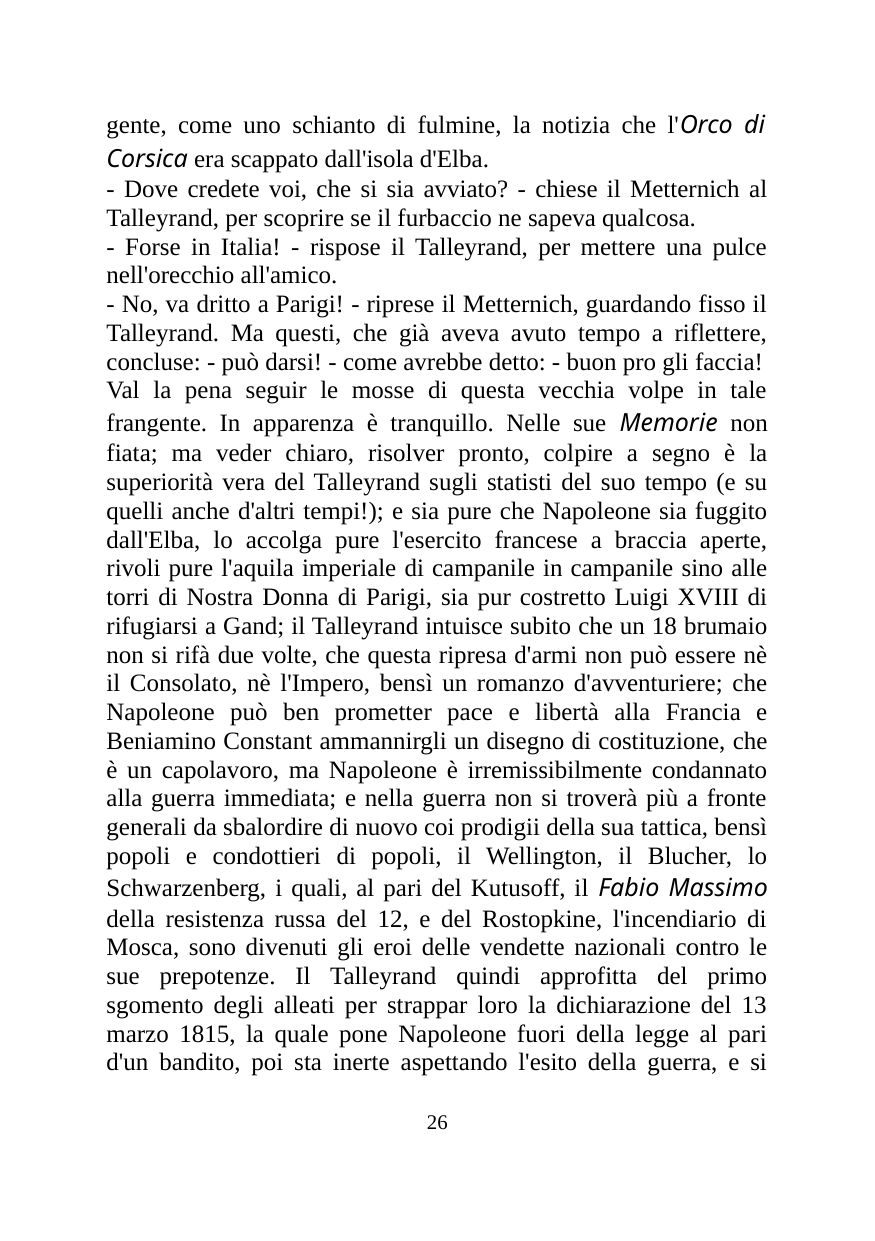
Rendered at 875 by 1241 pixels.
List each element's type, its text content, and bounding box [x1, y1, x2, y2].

text - Dove credete voi, che si sia avviato? - chiese il Metternich al Talleyrand, per scoprire se il furbaccio ne sapeva qualcosa. [106, 174, 768, 232]
text gente, come uno schianto di fulmine, la notizia che l'Orco di Corsica era scappato dall'isola d'Elba. [106, 106, 768, 174]
text - No, va dritto a Parigi! - riprese il Metternich, guardando fisso il Talleyrand. Ma questi, che già aveva avuto tempo a riflettere, concluse: - può darsi! - come avrebbe detto: - buon pro gli faccia! [106, 289, 768, 376]
text - Forse in Italia! - rispose il Talleyrand, per mettere una pulce nell'orecchio all'amico. [106, 232, 768, 289]
text Val la pena seguir le mosse di questa vecchia volpe in tale frangente. In apparenza è tranquillo. Nelle sue Memorie non fiata; ma veder chiaro, risolver pronto, colpire a segno è la superiorità vera del Talleyrand sugli statisti del suo tempo (e su quelli anche d'altri tempi!); e sia pure che Napoleone sia fuggito dall'Elba, lo accolga pure l'esercito francese a braccia aperte, rivoli pure l'aquila imperiale di campanile in campanile sino alle torri di Nostra Donna di Parigi, sia pur costretto Luigi XVIII di rifugiarsi a Gand; il Talleyrand intuisce subito che un 18 brumaio non si rifà due volte, che questa ripresa d'armi non può essere nè il Consolato, nè l'Impero, bensì un romanzo d'avventuriere; che Napoleone può ben prometter pace e libertà alla Francia e Beniamino Constant ammannirgli un disegno di costituzione, che è un capolavoro, ma Napoleone è irremissibilmente condannato alla guerra immediata; e nella guerra non si troverà più a fronte generali da sbalordire di nuovo coi prodigii della sua tattica, bensì popoli e condottieri di popoli, il Wellington, il Blucher, lo Schwarzenberg, i quali, al pari del Kutusoff, il Fabio Massimo della resistenza russa del 12, e del Rostopkine, l'incendiario di Mosca, sono divenuti gli eroi delle vendette nazionali contro le sue prepotenze. Il Talleyrand quindi approfitta del primo sgomento degli alleati per strappar loro la dichiarazione del 13 marzo 1815, la quale pone Napoleone fuori della legge al pari d'un bandito, poi sta inerte aspettando l'esito della guerra, e si [106, 376, 768, 1076]
